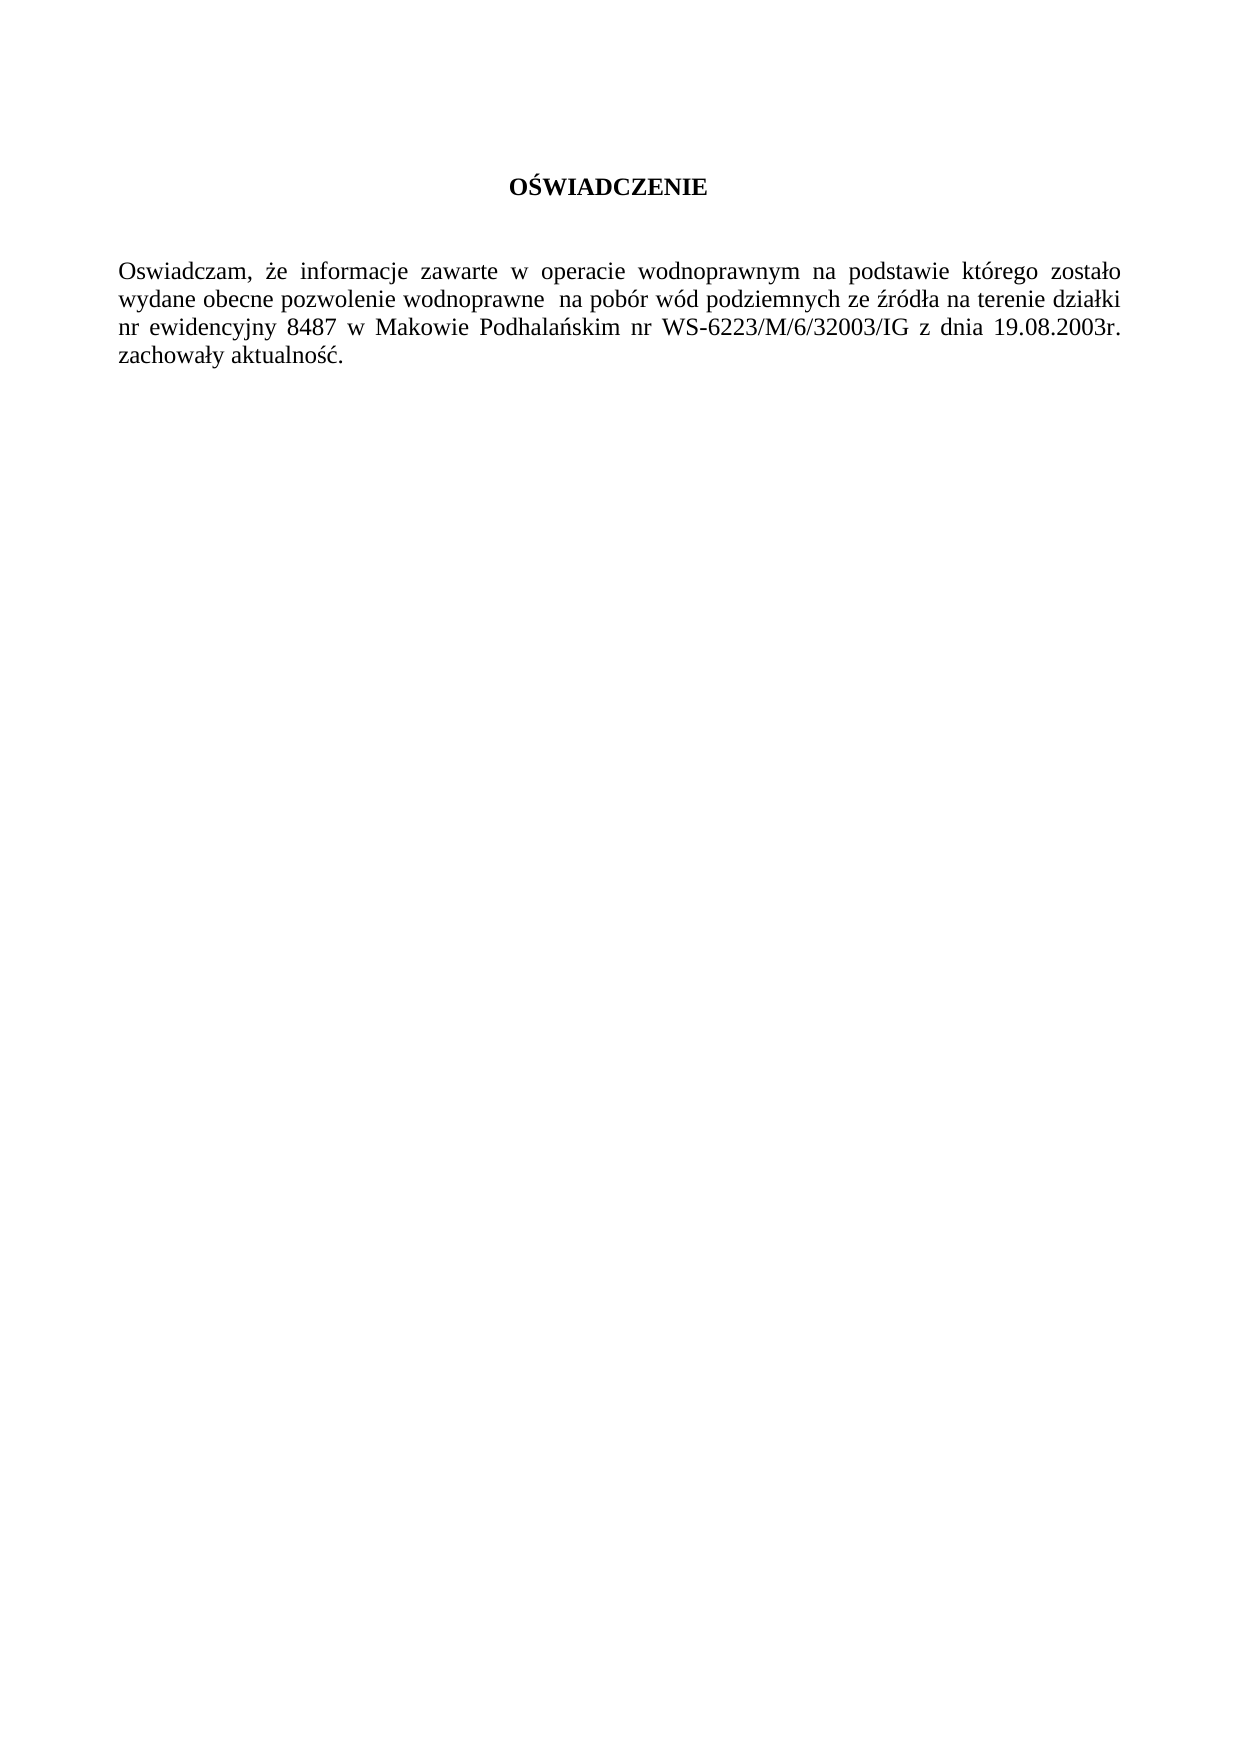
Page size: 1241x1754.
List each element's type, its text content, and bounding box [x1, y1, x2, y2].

text Oswiadczam, że informacje zawarte w operacie wodnoprawnym na podstawie którego zostało wydane obecne pozwolenie wodnoprawne na pobór wód podziemnych ze źródła na terenie działki nr ewidencyjny 8487 w Makowie Podhalańskim nr WS-6223/M/6/32003/IG z dnia 19.08.2003r. zachowały aktualność. [118, 257, 1122, 369]
text OŚWIADCZENIE [118, 173, 1122, 201]
